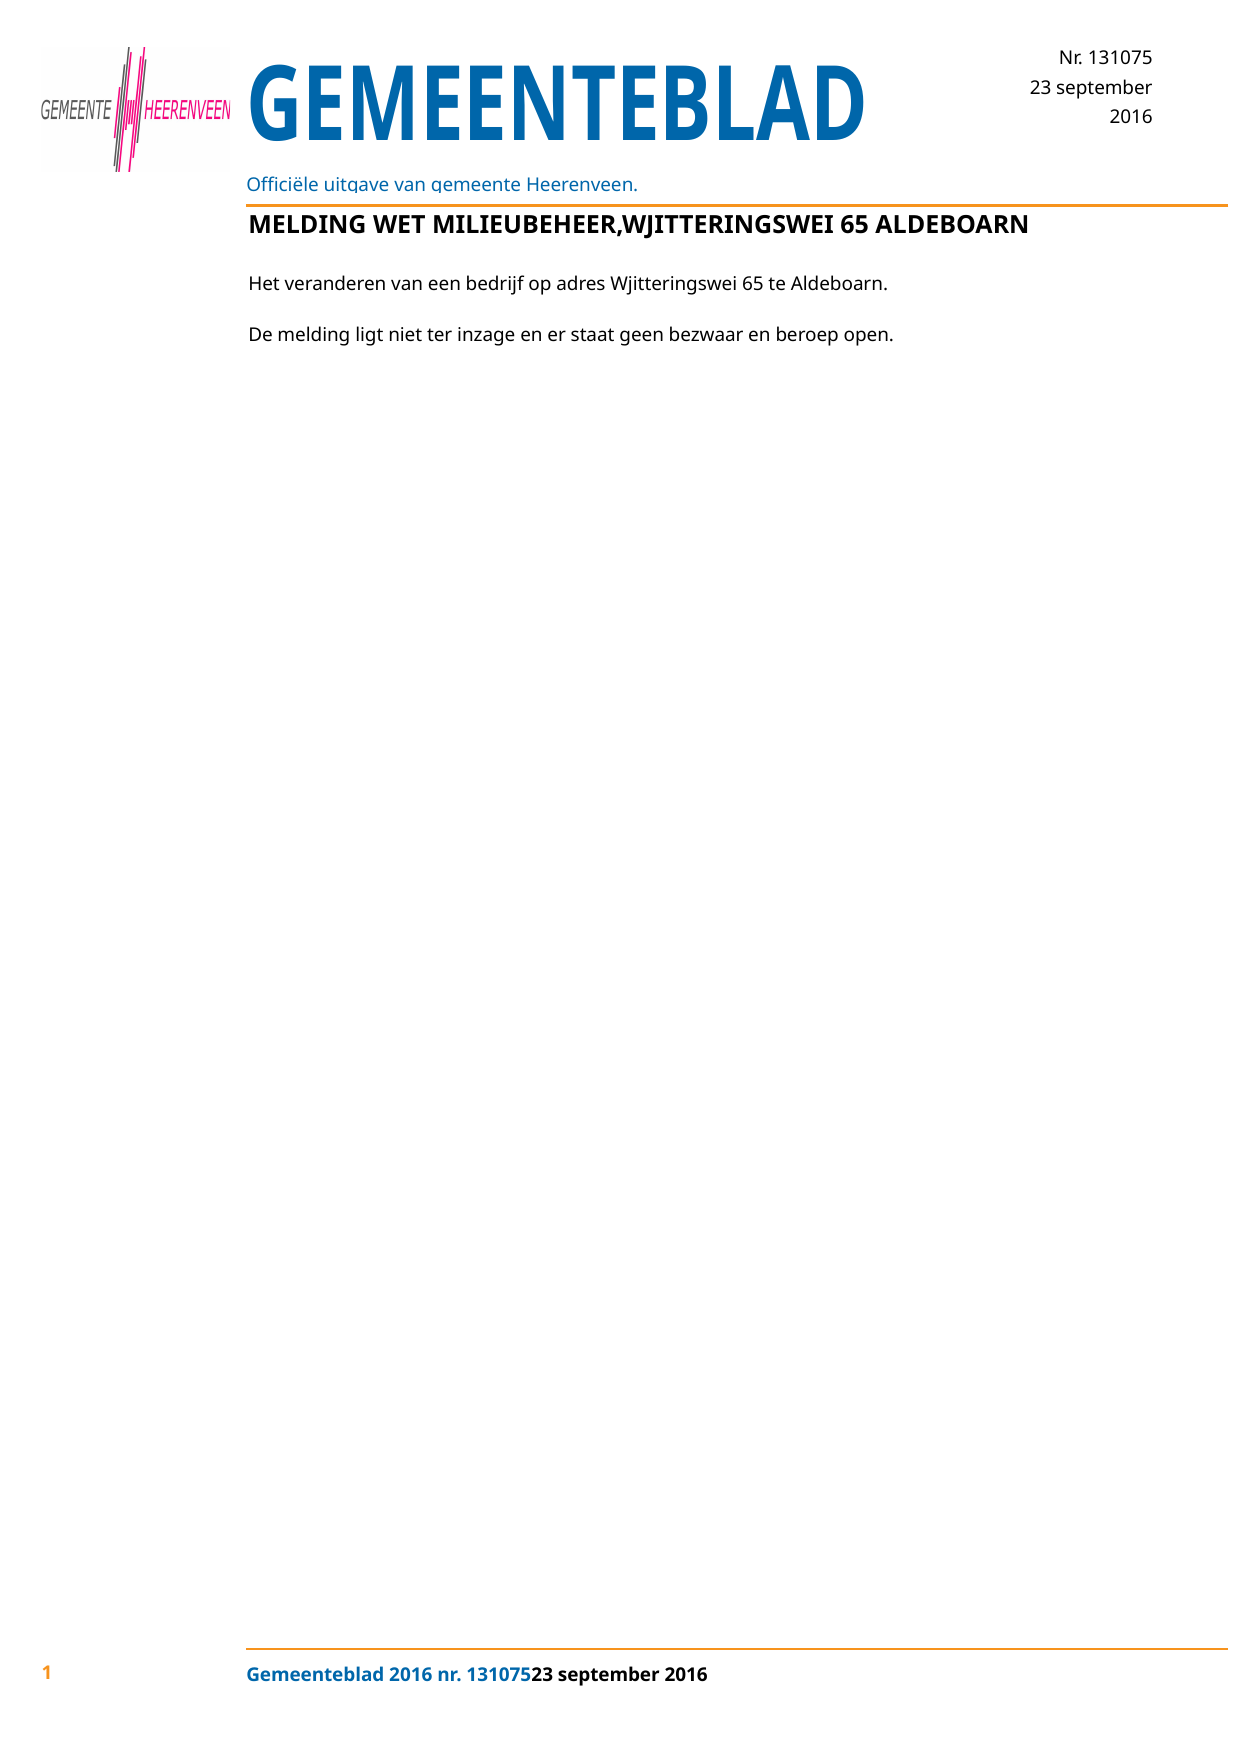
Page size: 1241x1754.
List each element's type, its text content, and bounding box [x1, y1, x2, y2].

text MELDING WET MILIEUBEHEER,WJITTERINGSWEI 65 ALDEBOARN [248, 207, 1152, 241]
picture [41, 47, 231, 172]
text Het veranderen van een bedrijf op adres Wjitteringswei 65 te Aldeboarn. [248, 270, 1152, 296]
text De melding ligt niet ter inzage en er staat geen bezwaar en beroep open. [248, 321, 1152, 346]
